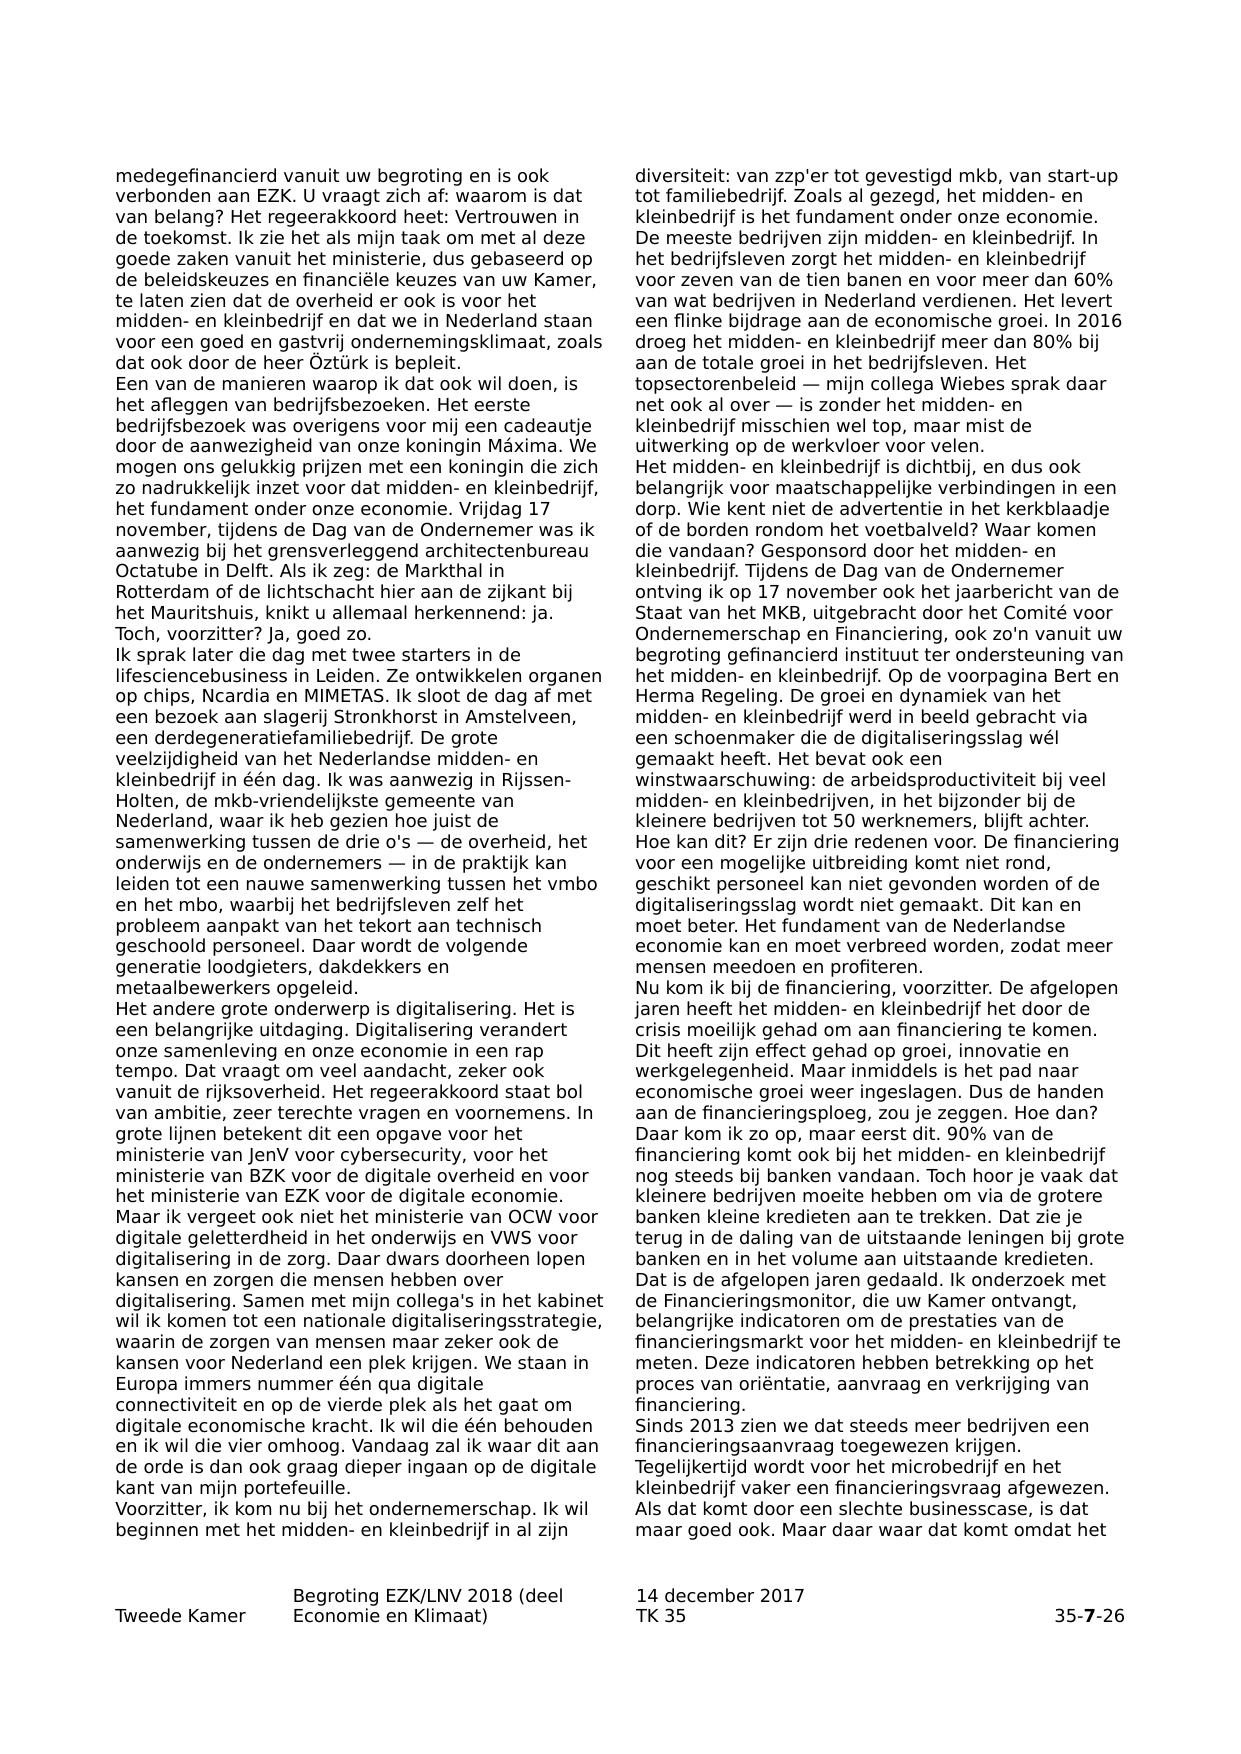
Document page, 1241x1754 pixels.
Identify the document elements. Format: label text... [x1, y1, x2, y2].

text Voorzitter, ik kom nu bij het ondernemerschap. Ik wil beginnen met het midden- en kleinbedrijf in al zijn [115, 1499, 605, 1540]
text Het andere grote onderwerp is digitalisering. Het is een belangrijke uitdaging. Digitalisering verandert onze samenleving en onze economie in een rap tempo. Dat vraagt om veel aandacht, zeker ook vanuit de rijksoverheid. Het regeerakkoord staat bol van ambitie, zeer terechte vragen en voornemens. In grote lijnen betekent dit een opgave voor het ministerie van JenV voor cybersecurity, voor het ministerie van BZK voor de digitale overheid en voor het ministerie van EZK voor de digitale economie. Maar ik vergeet ook niet het ministerie van OCW voor digitale geletterdheid in het onderwijs en VWS voor digitalisering in de zorg. Daar dwars doorheen lopen kansen en zorgen die mensen hebben over digitalisering. Samen met mijn collega's in het kabinet wil ik komen tot een nationale digitaliseringsstrategie, waarin de zorgen van mensen maar zeker ook de kansen voor Nederland een plek krijgen. We staan in Europa immers nummer één qua digitale connectiviteit en op de vierde plek als het gaat om digitale economische kracht. Ik wil die één behouden en ik wil die vier omhoog. Vandaag zal ik waar dit aan de orde is dan ook graag dieper ingaan op de digitale kant van mijn portefeuille. [115, 999, 605, 1499]
text Een van de manieren waarop ik dat ook wil doen, is het afleggen van bedrijfsbezoeken. Het eerste bedrijfsbezoek was overigens voor mij een cadeautje door de aanwezigheid van onze koningin Máxima. We mogen ons gelukkig prijzen met een koningin die zich zo nadrukkelijk inzet voor dat midden- en kleinbedrijf, het fundament onder onze economie. Vrijdag 17 november, tijdens de Dag van de Ondernemer was ik aanwezig bij het grensverleggend architectenbureau Octatube in Delft. Als ik zeg: de Markthal in Rotterdam of de lichtschacht hier aan de zijkant bij het Mauritshuis, knikt u allemaal herkennend: ja. Toch, voorzitter? Ja, goed zo. [115, 374, 605, 644]
text Het midden- en kleinbedrijf is dichtbij, en dus ook belangrijk voor maatschappelijke verbindingen in een dorp. Wie kent niet de advertentie in het kerkblaadje of de borden rondom het voetbalveld? Waar komen die vandaan? Gesponsord door het midden- en kleinbedrijf. Tijdens de Dag van de Ondernemer ontving ik op 17 november ook het jaarbericht van de Staat van het MKB, uitgebracht door het Comité voor Ondernemerschap en Financiering, ook zo'n vanuit uw begroting gefinancierd instituut ter ondersteuning van het midden- en kleinbedrijf. Op de voorpagina Bert en Herma Regeling. De groei en dynamiek van het midden- en kleinbedrijf werd in beeld gebracht via een schoenmaker die de digitaliseringsslag wél gemaakt heeft. Het bevat ook een winstwaarschuwing: de arbeidsproductiviteit bij veel midden- en kleinbedrijven, in het bijzonder bij de kleinere bedrijven tot 50 werknemers, blijft achter. Hoe kan dit? Er zijn drie redenen voor. De financiering voor een mogelijke uitbreiding komt niet rond, geschikt personeel kan niet gevonden worden of de digitaliseringsslag wordt niet gemaakt. Dit kan en moet beter. Het fundament van de Nederlandse economie kan en moet verbreed worden, zodat meer mensen meedoen en profiteren. [635, 457, 1125, 978]
text Ik sprak later die dag met twee starters in de lifesciencebusiness in Leiden. Ze ontwikkelen organen op chips, Ncardia en MIMETAS. Ik sloot de dag af met een bezoek aan slagerij Stronkhorst in Amstelveen, een derdegeneratiefamiliebedrijf. De grote veelzijdigheid van het Nederlandse midden- en kleinbedrijf in één dag. Ik was aanwezig in Rijssen-Holten, de mkb-vriendelijkste gemeente van Nederland, waar ik heb gezien hoe juist de samenwerking tussen de drie o's — de overheid, het onderwijs en de ondernemers — in de praktijk kan leiden tot een nauwe samenwerking tussen het vmbo en het mbo, waarbij het bedrijfsleven zelf het probleem aanpakt van het tekort aan technisch geschoold personeel. Daar wordt de volgende generatie loodgieters, dakdekkers en metaalbewerkers opgeleid. [115, 644, 605, 999]
text Sinds 2013 zien we dat steeds meer bedrijven een financieringsaanvraag toegewezen krijgen. Tegelijkertijd wordt voor het microbedrijf en het kleinbedrijf vaker een financieringsvraag afgewezen. Als dat komt door een slechte businesscase, is dat maar goed ook. Maar daar waar dat komt omdat het [635, 1415, 1125, 1540]
text Nu kom ik bij de financiering, voorzitter. De afgelopen jaren heeft het midden- en kleinbedrijf het door de crisis moeilijk gehad om aan financiering te komen. Dit heeft zijn effect gehad op groei, innovatie en werkgelegenheid. Maar inmiddels is het pad naar economische groei weer ingeslagen. Dus de handen aan de financieringsploeg, zou je zeggen. Hoe dan? Daar kom ik zo op, maar eerst dit. 90% van de financiering komt ook bij het midden- en kleinbedrijf nog steeds bij banken vandaan. Toch hoor je vaak dat kleinere bedrijven moeite hebben om via de grotere banken kleine kredieten aan te trekken. Dat zie je terug in de daling van de uitstaande leningen bij grote banken en in het volume aan uitstaande kredieten. Dat is de afgelopen jaren gedaald. Ik onderzoek met de Financieringsmonitor, die uw Kamer ontvangt, belangrijke indicatoren om de prestaties van de financieringsmarkt voor het midden- en kleinbedrijf te meten. Deze indicatoren hebben betrekking op het proces van oriëntatie, aanvraag en verkrijging van financiering. [635, 978, 1125, 1415]
text medegefinancierd vanuit uw begroting en is ook verbonden aan EZK. U vraagt zich af: waarom is dat van belang? Het regeerakkoord heet: Vertrouwen in de toekomst. Ik zie het als mijn taak om met al deze goede zaken vanuit het ministerie, dus gebaseerd op de beleidskeuzes en financiële keuzes van uw Kamer, te laten zien dat de overheid er ook is voor het midden- en kleinbedrijf en dat we in Nederland staan voor een goed en gastvrij ondernemingsklimaat, zoals dat ook door de heer Öztürk is bepleit. [115, 165, 605, 374]
text diversiteit: van zzp'er tot gevestigd mkb, van start-up tot familiebedrijf. Zoals al gezegd, het midden- en kleinbedrijf is het fundament onder onze economie. De meeste bedrijven zijn midden- en kleinbedrijf. In het bedrijfsleven zorgt het midden- en kleinbedrijf voor zeven van de tien banen en voor meer dan 60% van wat bedrijven in Nederland verdienen. Het levert een flinke bijdrage aan de economische groei. In 2016 droeg het midden- en kleinbedrijf meer dan 80% bij aan de totale groei in het bedrijfsleven. Het topsectorenbeleid — mijn collega Wiebes sprak daar net ook al over — is zonder het midden- en kleinbedrijf misschien wel top, maar mist de uitwerking op de werkvloer voor velen. [635, 165, 1125, 457]
